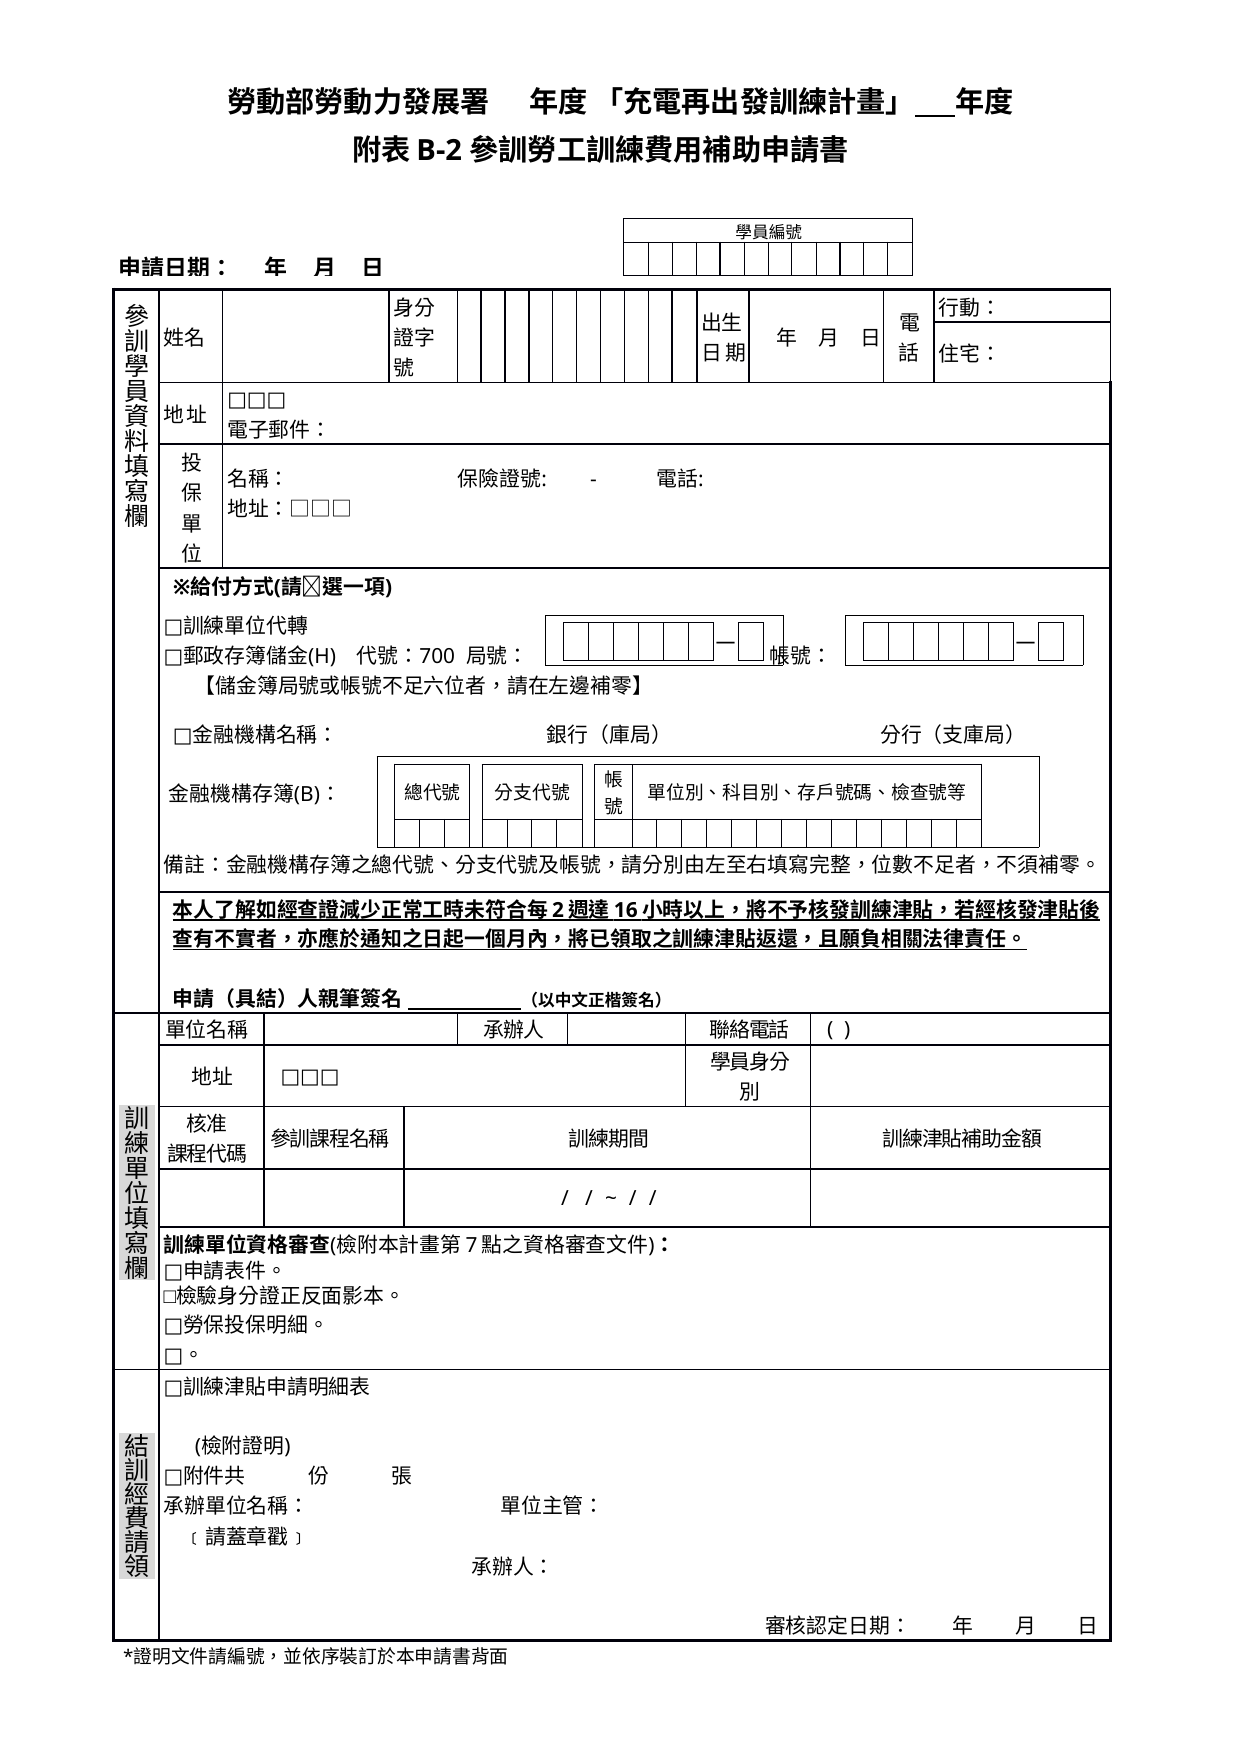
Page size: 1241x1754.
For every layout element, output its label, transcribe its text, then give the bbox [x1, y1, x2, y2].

table_cell / / ~ / / [405, 1170, 810, 1226]
table_header 電 話 [884, 291, 933, 381]
table_header 年 月 日 [750, 291, 883, 381]
table_cell [732, 820, 756, 847]
table_header 身分 證字號 [390, 291, 457, 381]
table_cell [864, 243, 887, 275]
table_cell ( ) [811, 1014, 1109, 1044]
table_header － [714, 622, 738, 659]
table_header [589, 623, 613, 659]
table_cell [470, 819, 482, 847]
table_header 帳號 [595, 765, 632, 819]
table_cell [583, 819, 594, 847]
table_cell 聯絡電話 [686, 1014, 810, 1044]
table_header － [1014, 622, 1038, 659]
table_header 參訓學員資料填寫欄 [115, 291, 158, 1012]
table_cell [657, 820, 681, 847]
table_cell 訓練期間 [405, 1107, 810, 1168]
table_cell [817, 243, 839, 275]
text *證明文件請編號，並依序裝訂於本申請書背面 [118, 1642, 1122, 1669]
table_header [223, 291, 388, 381]
table_header 出生日 期 [698, 291, 748, 381]
table_cell 訓練單位填寫欄 [115, 1014, 158, 1369]
table_cell [721, 243, 744, 275]
table_header 申請日期： 年 月 日 [115, 218, 623, 275]
table_cell [807, 820, 831, 847]
table_cell [888, 243, 912, 275]
table_header [614, 623, 638, 659]
table_header [664, 623, 688, 659]
table_cell [265, 1170, 403, 1226]
table_header 學員編號 [624, 219, 912, 242]
table_header [689, 623, 713, 659]
table_cell 核准 課程代碼 [160, 1107, 263, 1168]
table_cell [532, 820, 556, 847]
table_cell [568, 1014, 685, 1044]
table_header 分支代號 [483, 765, 582, 819]
table_header [914, 623, 938, 659]
table_cell [811, 1170, 1109, 1226]
table_header [553, 291, 576, 381]
text 附表B-2 參訓勞工訓練費用補助申請書 [118, 122, 1122, 170]
table_cell [832, 820, 856, 847]
table_header [989, 623, 1013, 659]
table_header [649, 291, 671, 381]
table_cell [557, 820, 582, 847]
table_header [673, 291, 696, 381]
table_cell 承辦人 [458, 1014, 567, 1044]
table_cell [857, 820, 881, 847]
table_header [530, 291, 552, 381]
table_cell □□□ 電子郵件： [223, 383, 1109, 443]
table_header 姓名 [160, 291, 222, 381]
table_cell 單位名稱 [160, 1014, 263, 1044]
table_cell [265, 1014, 457, 1044]
table_cell [445, 820, 469, 847]
table_header 總代號 [395, 765, 469, 819]
table_cell [649, 243, 672, 275]
table_header [939, 623, 963, 659]
table_cell [882, 820, 906, 847]
table_cell 地 址 [160, 383, 222, 443]
table_cell [673, 243, 696, 275]
table_cell 結訓經費請領 [115, 1370, 158, 1639]
table_cell [907, 820, 931, 847]
table_cell [682, 820, 706, 847]
table_cell 參訓課程名稱 [265, 1107, 403, 1168]
table_header [1039, 623, 1063, 659]
table_cell 名稱： 保險證號: - 電話: 地址：□□□ [223, 445, 1109, 567]
table_header [506, 291, 528, 381]
table_cell [697, 243, 719, 275]
table_cell [782, 820, 806, 847]
table_cell 訓練津貼補助金額 [811, 1107, 1109, 1168]
table_cell [769, 243, 791, 275]
table_header [583, 764, 594, 819]
table_cell [508, 820, 531, 847]
table_cell [957, 820, 981, 847]
table_cell [420, 820, 444, 847]
table_cell 住宅： [935, 323, 1110, 381]
table_cell □訓練津貼申請明細表 (檢附證明) □附件共 份 張 承辦單位名稱： 單位主管： ﹝請蓋章戳﹞ 承辦人： 審核認定日期： 年 月 日 [160, 1370, 1109, 1639]
table_header 行動： [935, 291, 1110, 321]
table_header 單位別、科目別、存戶號碼、檢查號等 [633, 765, 981, 819]
table_header [625, 291, 648, 381]
table_cell 地址 [160, 1046, 263, 1106]
table_header [564, 623, 588, 659]
table_header [577, 291, 600, 381]
table_cell [745, 243, 768, 275]
table_cell [707, 820, 731, 847]
table_header [458, 291, 480, 381]
table_cell 本人了解如經查證減少正常工時未符合每2週達16小時以上，將不予核發訓練津貼，若經核發津貼後查有不實者，亦應於通知之日起一個月內，將已領取之訓練津貼返還，且願負相關法律責任。 申請（具結）人親筆簽名 （以中文正楷簽名） [160, 893, 1109, 1012]
table_cell [395, 820, 419, 847]
table_cell [932, 820, 956, 847]
table_header [739, 623, 763, 659]
table_cell 訓練單位資格審查(檢附本計畫第7點之資格審查文件)： □申請表件。 □檢驗身分證正反面影本。 □勞保投保明細。 □。 [160, 1228, 1109, 1369]
text 勞動部勞動力發展署 年度 「充電再出發訓練計畫」 年度 [118, 74, 1122, 122]
table_cell [811, 1046, 1109, 1106]
table_header [964, 623, 988, 659]
table_cell [483, 820, 507, 847]
table_cell 投保單位 [160, 445, 222, 567]
table_header [482, 291, 504, 381]
table_cell [841, 243, 863, 275]
table_cell [792, 243, 816, 275]
table_cell ※給付方式(請選一項) □訓練單位代轉 □郵政存簿儲金(H) 代號：700 局號： 帳號： 【儲金簿局號或帳號不足六位者，請在左邊補零】 □金融機構名稱： 銀行（庫局） 分行（支庫局） 金融機構存簿(B)： 備註：金融機構存簿之總代號、分支代號及帳號，請分別由左至右填寫完整，位數不足者，不須補零。 [160, 569, 1109, 891]
table_cell [595, 820, 632, 847]
table_header [639, 623, 663, 659]
table_cell [160, 1170, 263, 1226]
table_header [601, 291, 624, 381]
table_cell □□□ [265, 1046, 685, 1106]
table_header [470, 764, 482, 819]
table_cell [624, 243, 648, 275]
table_header [864, 623, 888, 659]
table_cell [633, 820, 656, 847]
table_cell 學員身分別 [686, 1046, 810, 1106]
table_cell [757, 820, 781, 847]
table_header [889, 623, 913, 659]
